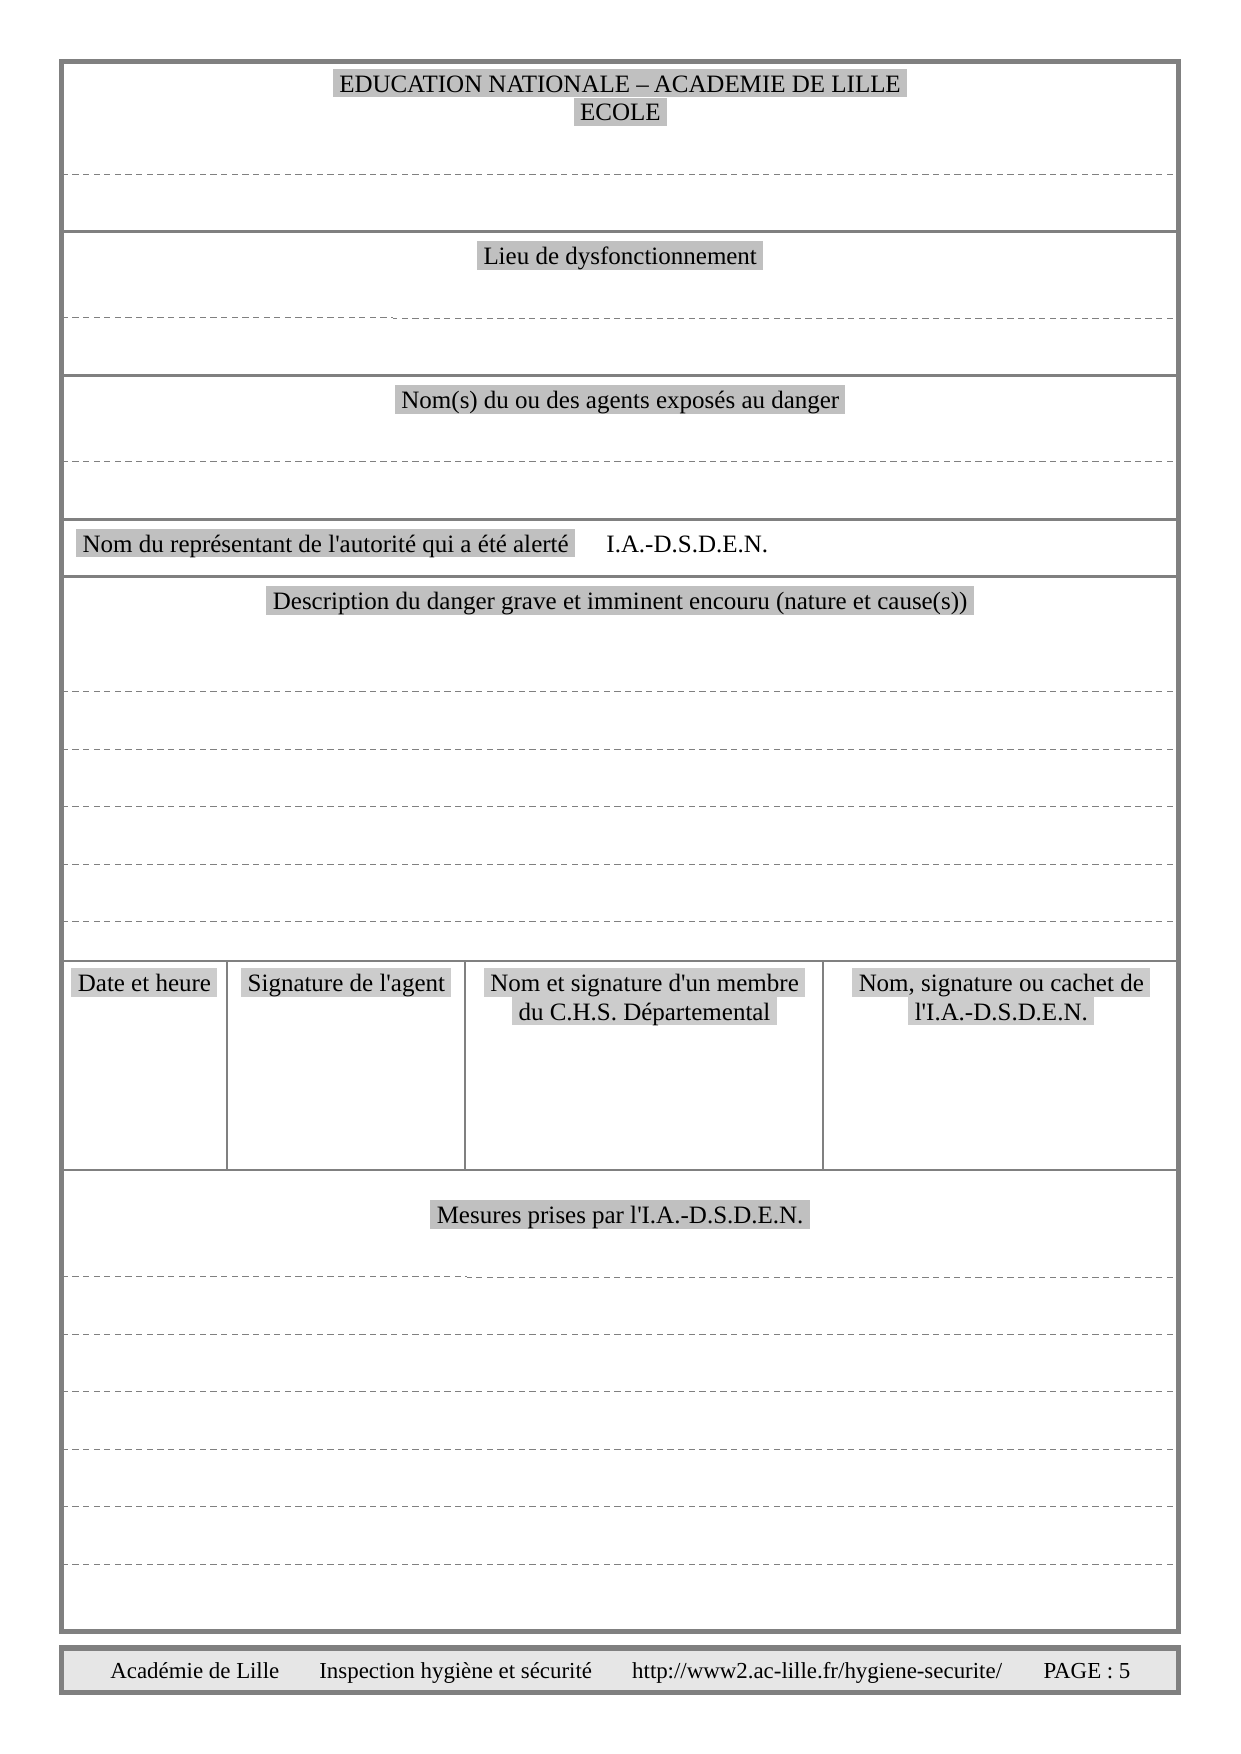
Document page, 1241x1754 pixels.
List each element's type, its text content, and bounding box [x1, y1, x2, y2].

text Lieu de dysfonctionnement [76, 241, 1164, 270]
text Académie de Lille Inspection hygiène et sécurité http://www2.ac-lille.fr/hygiene-securite/ PAGE : 5 [69, 1657, 1171, 1683]
table_header Signature de l'agent [228, 962, 464, 1169]
text Nom du représentant de l'autorité qui a été alerté I.A.-D.S.D.E.N. [76, 529, 1164, 557]
text EDUCATION NATIONALE – ACADEMIE DE LILLE [76, 69, 1164, 97]
text Nom(s) du ou des agents exposés au danger [76, 385, 1164, 414]
table_header Nom et signature d'un membre du C.H.S. Départemental [466, 962, 822, 1169]
table_header Nom, signature ou cachet de l'I.A.-D.S.D.E.N. [824, 962, 1176, 1169]
table_header Date et heure [64, 962, 226, 1169]
text Mesures prises par l'I.A.-D.S.D.E.N. [76, 1200, 1164, 1229]
text Description du danger grave et imminent encouru (nature et cause(s)) [76, 586, 1164, 615]
text ECOLE [76, 97, 1164, 126]
